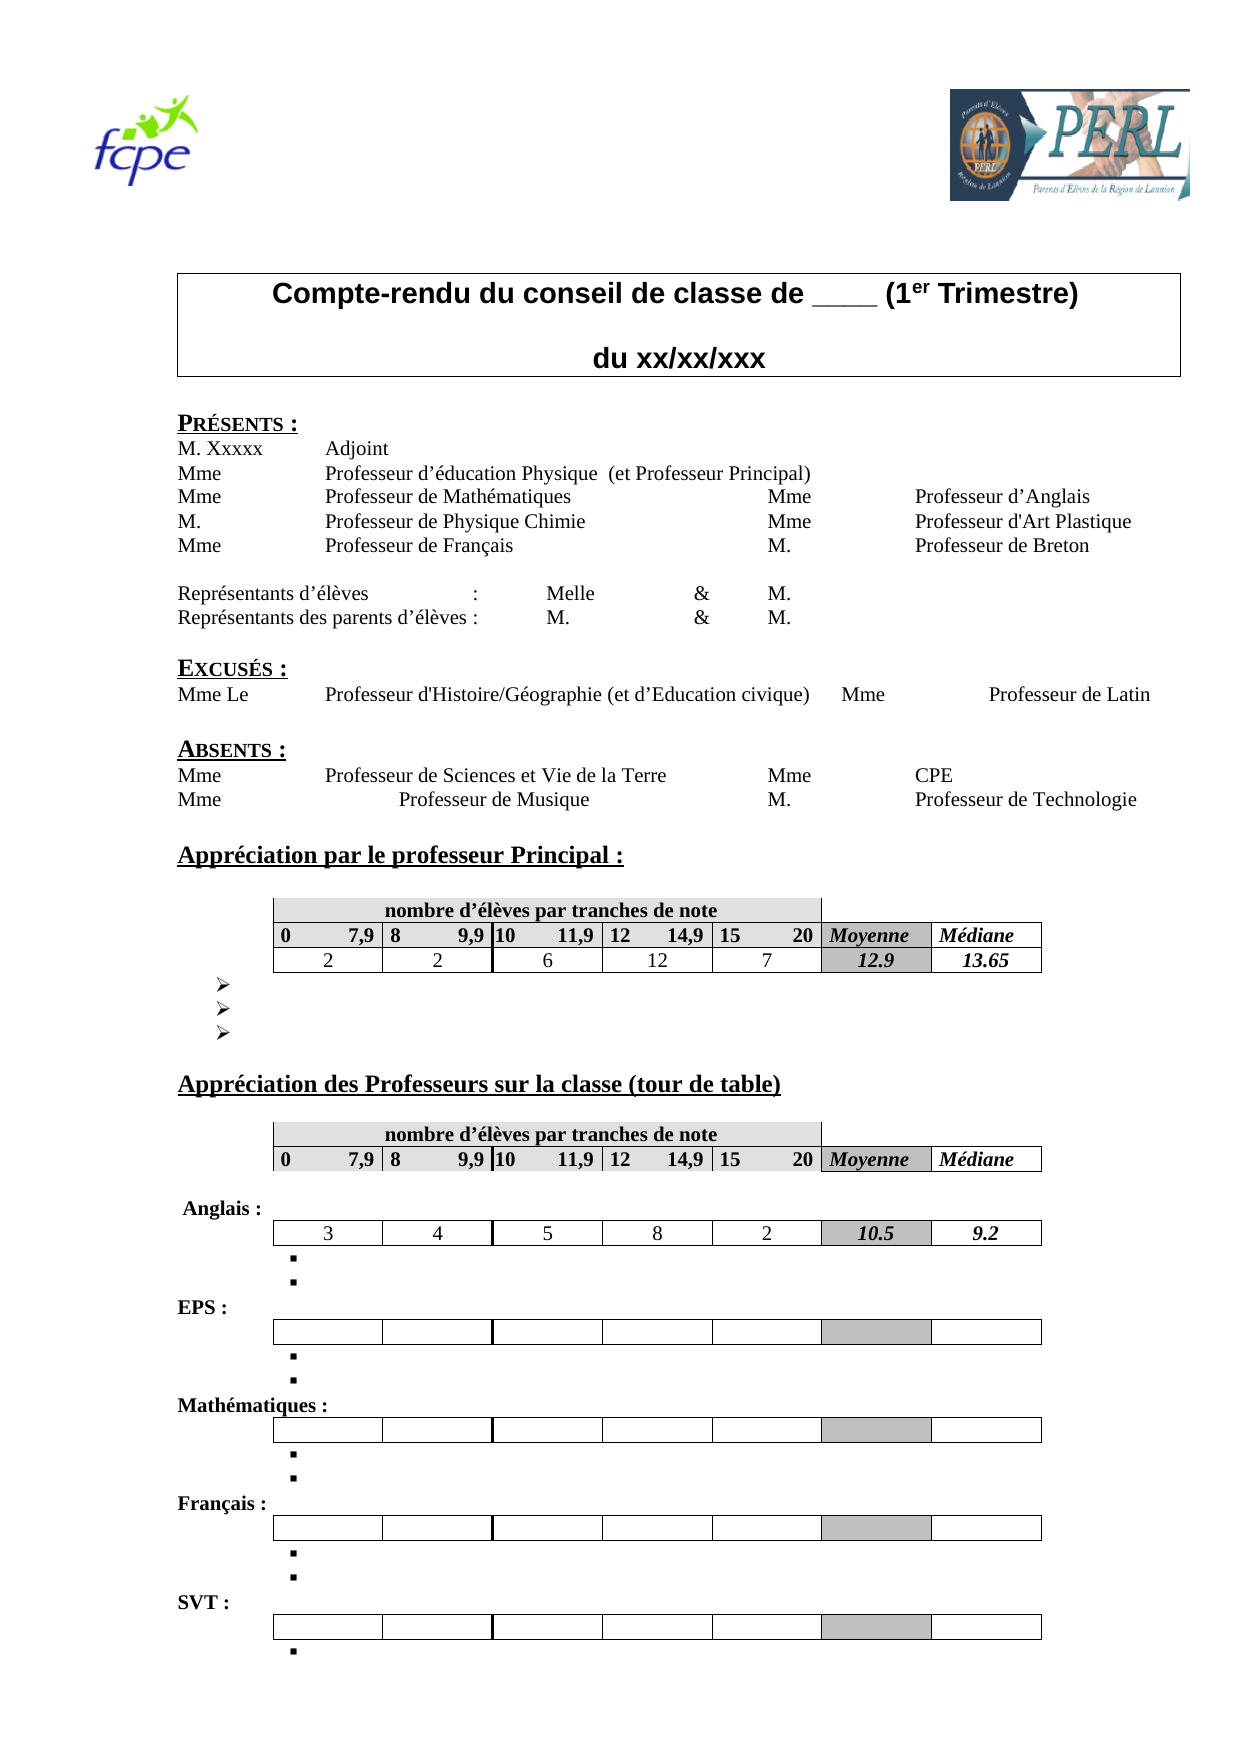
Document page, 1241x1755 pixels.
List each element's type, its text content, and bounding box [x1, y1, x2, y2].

text Mathématiques : [177, 1393, 1181, 1417]
table_cell 12 14,9 [603, 923, 712, 947]
table_cell 10 11,9 [494, 1147, 602, 1171]
table_header [383, 1418, 491, 1442]
text M. Xxxxx Adjoint [177, 436, 1181, 460]
text Mme Professeur de Sciences et Vie de la Terre Mme CPE [177, 763, 1181, 787]
table_header [603, 1320, 712, 1344]
table_header [603, 1615, 712, 1639]
table_header 5 [494, 1221, 602, 1245]
table_header [932, 1122, 1041, 1146]
table_header 3 [274, 1221, 382, 1245]
table_header 2 [713, 1221, 821, 1245]
text M. Professeur de Physique Chimie Mme Professeur d'Art Plastique [177, 508, 1181, 533]
text Français : [177, 1491, 1181, 1515]
table_cell Médiane [932, 1147, 1041, 1171]
table_header [494, 1320, 602, 1344]
text Appréciation des Professeurs sur la classe (tour de table) [177, 1069, 1181, 1098]
table_header 8 [603, 1221, 712, 1245]
table_cell 7 [713, 948, 821, 972]
text SVT : [177, 1589, 1181, 1614]
subtitle du xx/xx/xxx [178, 337, 1180, 376]
table_header [274, 1320, 382, 1344]
text Mme Professeur d’éducation Physique (et Professeur Principal) [177, 460, 1181, 484]
text Mme Professeur de Musique M. Professeur de Technologie [177, 787, 1181, 811]
table_header [822, 1615, 931, 1639]
table_cell 0 7,9 [274, 923, 382, 947]
table_header [603, 1418, 712, 1442]
text Représentants des parents d’élèves : M. & M. [177, 605, 1181, 629]
table_header [713, 1320, 821, 1344]
table_header [822, 1122, 932, 1146]
table_header [494, 1516, 602, 1540]
table_cell 2 [383, 948, 491, 972]
table_cell 15 20 [713, 923, 821, 947]
table_cell Moyenne [822, 923, 931, 947]
table_header [932, 1320, 1041, 1344]
subtitle Compte-rendu du conseil de classe de ____ (1er Trimestre) [178, 274, 1180, 309]
text EPS : [177, 1294, 1181, 1319]
table_cell Médiane [932, 923, 1041, 947]
table_header [494, 1615, 602, 1639]
text Mme Le Professeur d'Histoire/Géographie (et d’Education civique) Mme Professeur de Latin [177, 682, 1181, 706]
table_header [932, 1516, 1041, 1540]
table_header 10.5 [822, 1221, 931, 1245]
text Absents : [177, 734, 1181, 763]
table_cell 6 [494, 948, 602, 972]
text Présents : [177, 408, 1181, 436]
table_header [274, 1516, 382, 1540]
table_header [383, 1320, 491, 1344]
table_header [274, 1418, 382, 1442]
table_header [822, 1320, 931, 1344]
table_header nombre d’élèves par tranches de note [274, 898, 821, 922]
table_header [494, 1418, 602, 1442]
table_header [822, 1516, 931, 1540]
table_header [713, 1516, 821, 1540]
table_cell 8 9,9 [383, 1147, 491, 1171]
text Représentants d’élèves : Melle & M. [177, 581, 1181, 605]
table_cell Moyenne [822, 1147, 931, 1171]
table_header 9.2 [932, 1221, 1041, 1245]
table_cell 2 [274, 948, 382, 972]
table_header [383, 1615, 491, 1639]
table_header [932, 1615, 1041, 1639]
table_cell 12 14,9 [603, 1147, 712, 1171]
text Mme Professeur de Français M. Professeur de Breton [177, 533, 1181, 557]
table_header 4 [383, 1221, 491, 1245]
text Mme Professeur de Mathématiques Mme Professeur d’Anglais [177, 484, 1181, 508]
table_header [822, 898, 932, 922]
table_cell 8 9,9 [383, 923, 491, 947]
table_cell 15 20 [713, 1147, 821, 1171]
table_cell 12 [603, 948, 712, 972]
text Appréciation par le professeur Principal : [177, 840, 1181, 869]
table_header [603, 1516, 712, 1540]
table_cell 0 7,9 [274, 1147, 382, 1171]
table_cell 13.65 [932, 948, 1041, 972]
table_cell 12.9 [822, 948, 931, 972]
table_header [274, 1615, 382, 1639]
text Excusés : [177, 653, 1181, 682]
table_cell 10 11,9 [494, 923, 602, 947]
text Anglais : [177, 1196, 1181, 1220]
table_header [932, 1418, 1041, 1442]
table_header [383, 1516, 491, 1540]
table_header [822, 1418, 931, 1442]
table_header nombre d’élèves par tranches de note [274, 1122, 821, 1146]
table_header [713, 1418, 821, 1442]
table_header [932, 898, 1041, 922]
table_header [713, 1615, 821, 1639]
